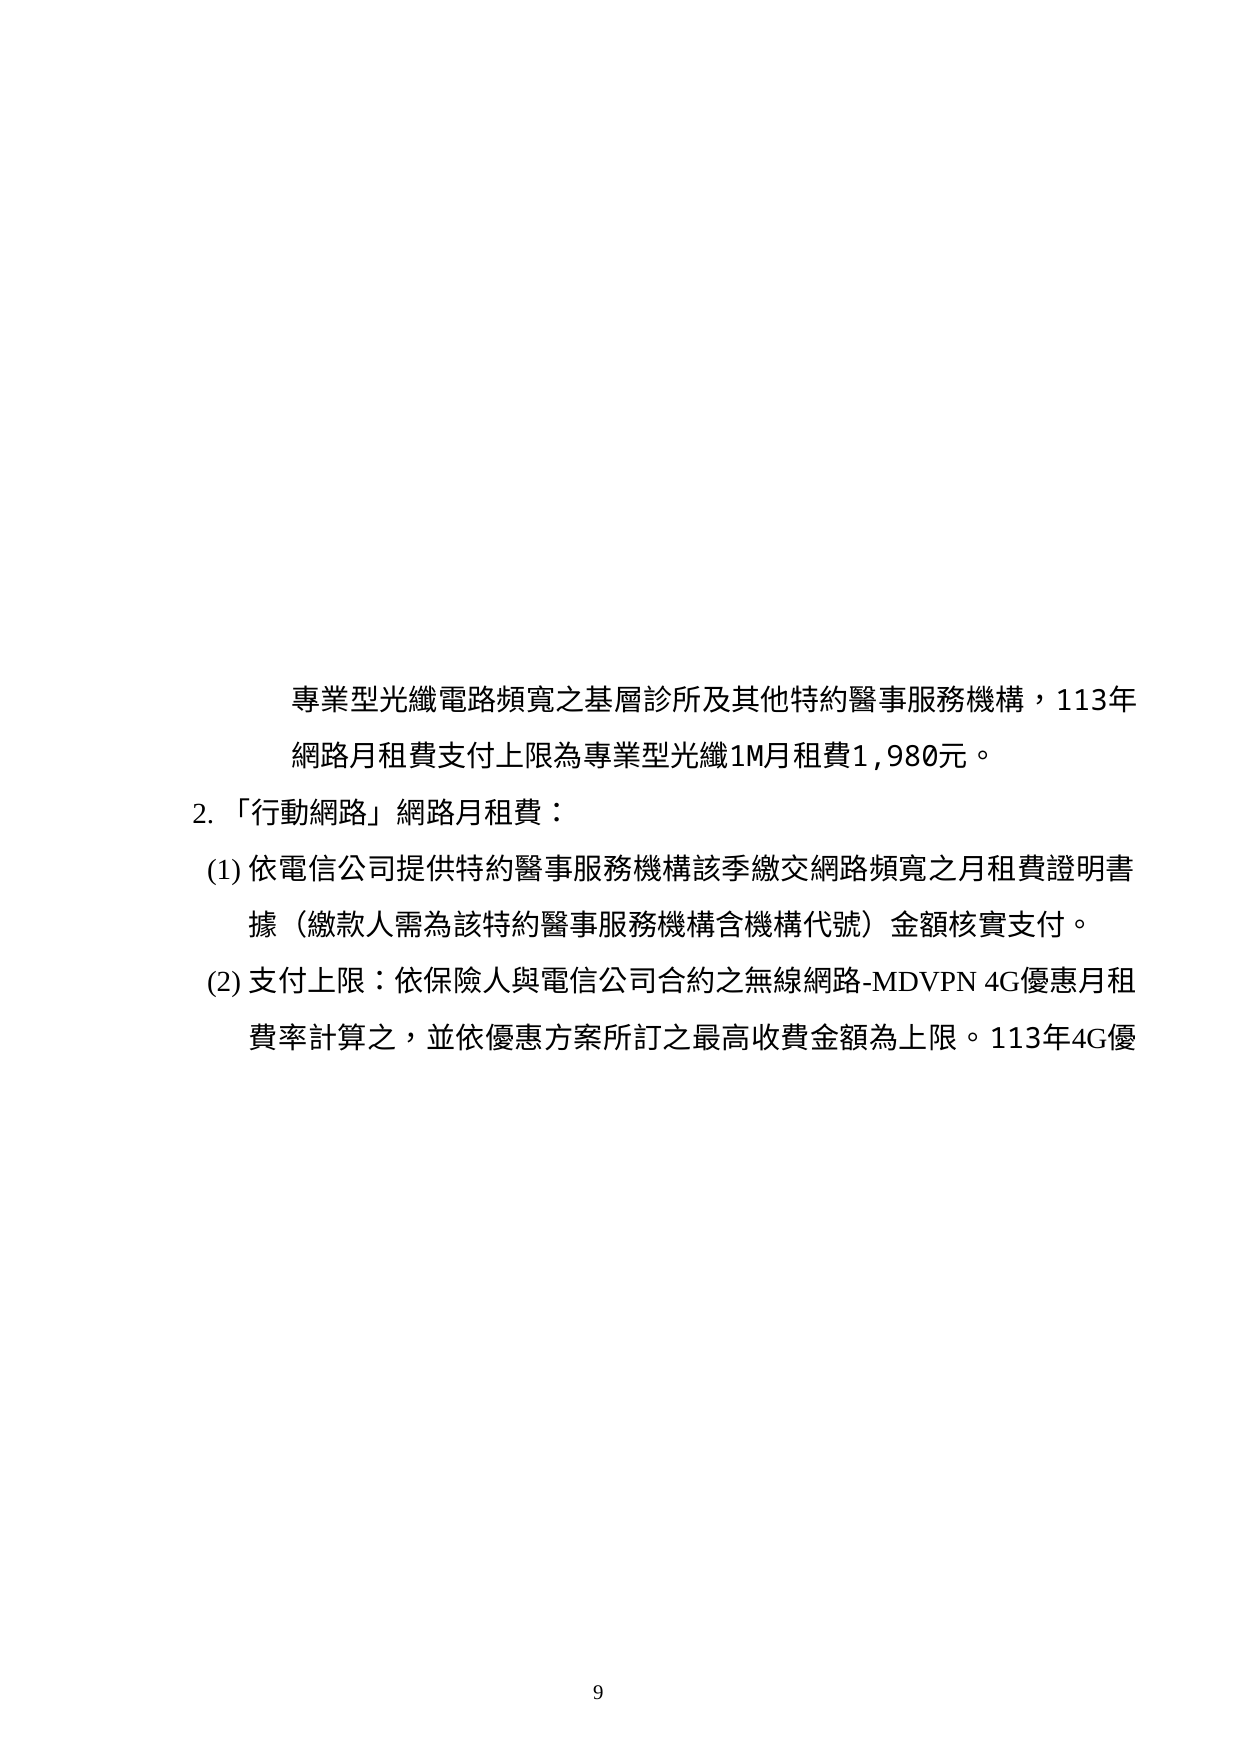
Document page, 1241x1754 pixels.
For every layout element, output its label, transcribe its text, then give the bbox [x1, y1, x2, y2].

list 支付上限：依保險人與電信公司合約之無線網路-MDVPN 4G優惠月租費率計算之，並依優惠方案所訂之最高收費金額為上限。113年4G優 [207, 947, 1137, 1059]
list 專業型光纖電路頻寬之基層診所及其他特約醫事服務機構，113年網路月租費支付上限為專業型光纖1M月租費1,980元。 [251, 666, 1137, 778]
list 「行動網路」網路月租費： [192, 778, 1137, 834]
list 依電信公司提供特約醫事服務機構該季繳交網路頻寬之月租費證明書據（繳款人需為該特約醫事服務機構含機構代號）金額核實支付。 [207, 834, 1137, 947]
